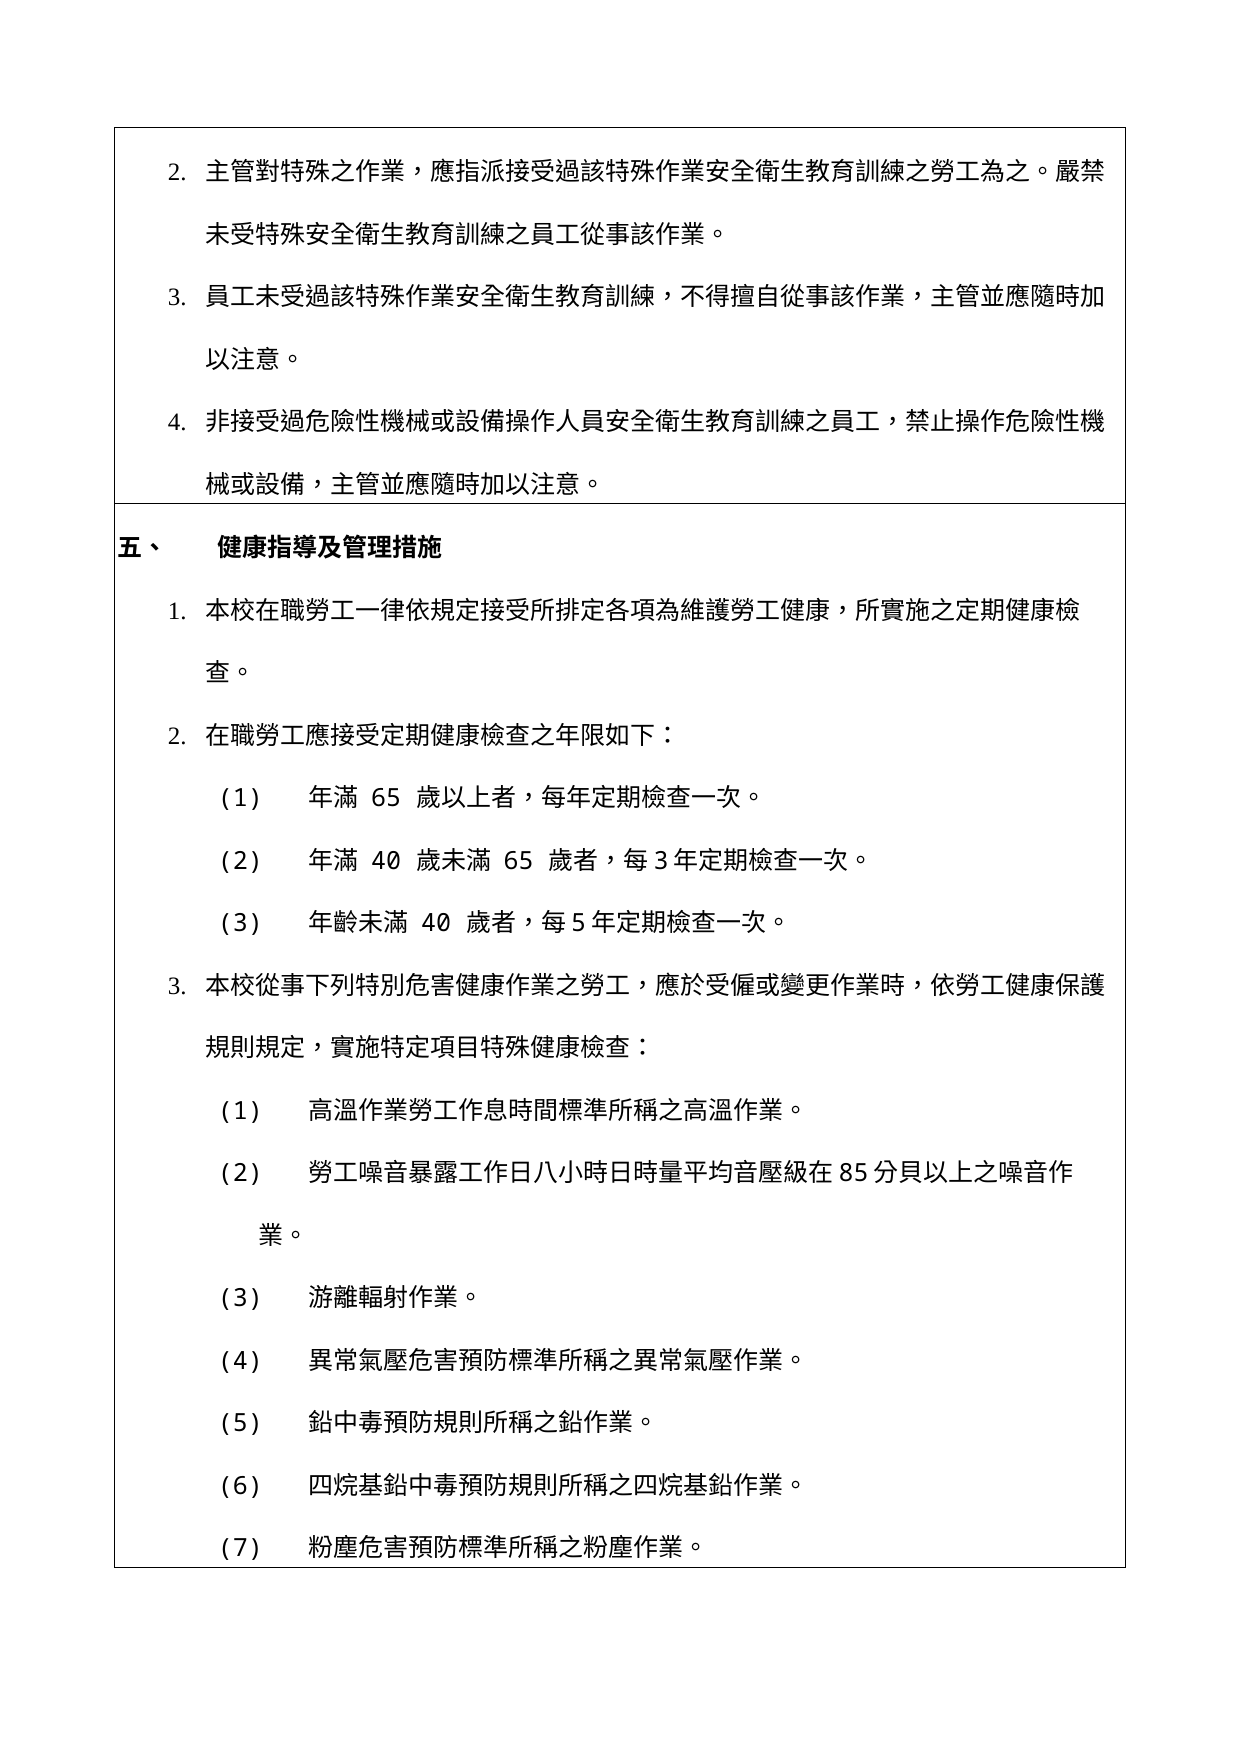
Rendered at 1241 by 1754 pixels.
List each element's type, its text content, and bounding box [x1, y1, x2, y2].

table_cell 健康指導及管理措施 本校在職勞工一律依規定接受所排定各項為維護勞工健康，所實施之定期健康檢查。 在職勞工應接受定期健康檢查之年限如下： 年滿 65 歲以上者，每年定期檢查一次。 年滿 40 歲未滿 65 歲者，每3年定期檢查一次。 年齡未滿 40 歲者，每5年定期檢查一次。 本校從事下列特別危害健康作業之勞工，應於受僱或變更作業時，依勞工健康保護規則規定，實施特定項目特殊健康檢查： 高溫作業勞工作息時間標準所稱之高溫作業。 勞工噪音暴露工作日八小時日時量平均音壓級在85分貝以上之噪音作業。 游離輻射作業。 異常氣壓危害預防標準所稱之異常氣壓作業。 鉛中毒預防規則所稱之鉛作業。 四烷基鉛中毒預防規則所稱之四烷基鉛作業。 粉塵危害預防標準所稱之粉塵作業。 有機溶劑中毒預防規則所稱之下列有機溶劑作業： A.1,1,2,2-四氯己烷。 B.四氯化碳。 C.二硫化碳。 D.三氯乙烯。 E.四氯乙烯。 F.二甲基甲醯胺。 G.正己烷。 製造、處置或使用下列特定化學物質或其重量比（苯為體積比）超過百分之一之混合物之作業： A.聯苯胺及其鹽類。 B.4-胺基聯苯及其鹽類。 C.4-硝基聯苯及其鹽類。 D.β-萘胺及其鹽類。 E.二氯聯苯胺及其鹽類。 F.α-萘胺及其鹽類。 G.鈹及其化合物（鈹合金時，以鈹之重量比超過百分之三者為限）。 H.氯乙烯。 I.2,4-二異氰酸甲苯或2,6-二異氰酸甲苯。 J.4,4-二異氰酸二苯甲烷。 K.二異氰酸異佛爾酮。 L.苯。 M.石綿（以處置或使用作業為限)。 N.鉻酸及其鹽類、重鉻酸及其鹽類。 O.砷及其化合物。 P.鎘及其化合物。 Q.錳及其化合物（一氧化錳及三氧化錳除外）。 R.乙基汞化合物。 S.汞及其無機化合物。 T.鎳及其化合物。 黃磷之製造、處置或使用作業。 聯吡啶或巴拉刈之製造作業。 其他經中央主管機關指定之作業。 本校從事前述特別危害健康作業之勞工，依勞工健康保護規則規定分級實施健康管理，屬於第三級管理以上者，應遵照醫囑及接受本校安排，至職業醫學科專科醫師實施追蹤檢查；屬於第四級管理者，應接受並遵守本校針對工作危害因子之危害控制及管理措施。 [115, 504, 1125, 1567]
table_cell 教育與訓練 員工對校實施或指派之安全衛生教育訓練有接受之義務。 主管對特殊之作業，應指派接受過該特殊作業安全衛生教育訓練之勞工為之。嚴禁未受特殊安全衛生教育訓練之員工從事該作業。 員工未受過該特殊作業安全衛生教育訓練，不得擅自從事該作業，主管並應隨時加以注意。 非接受過危險性機械或設備操作人員安全衛生教育訓練之員工，禁止操作危險性機械或設備，主管並應隨時加以注意。 [115, 128, 1125, 503]
